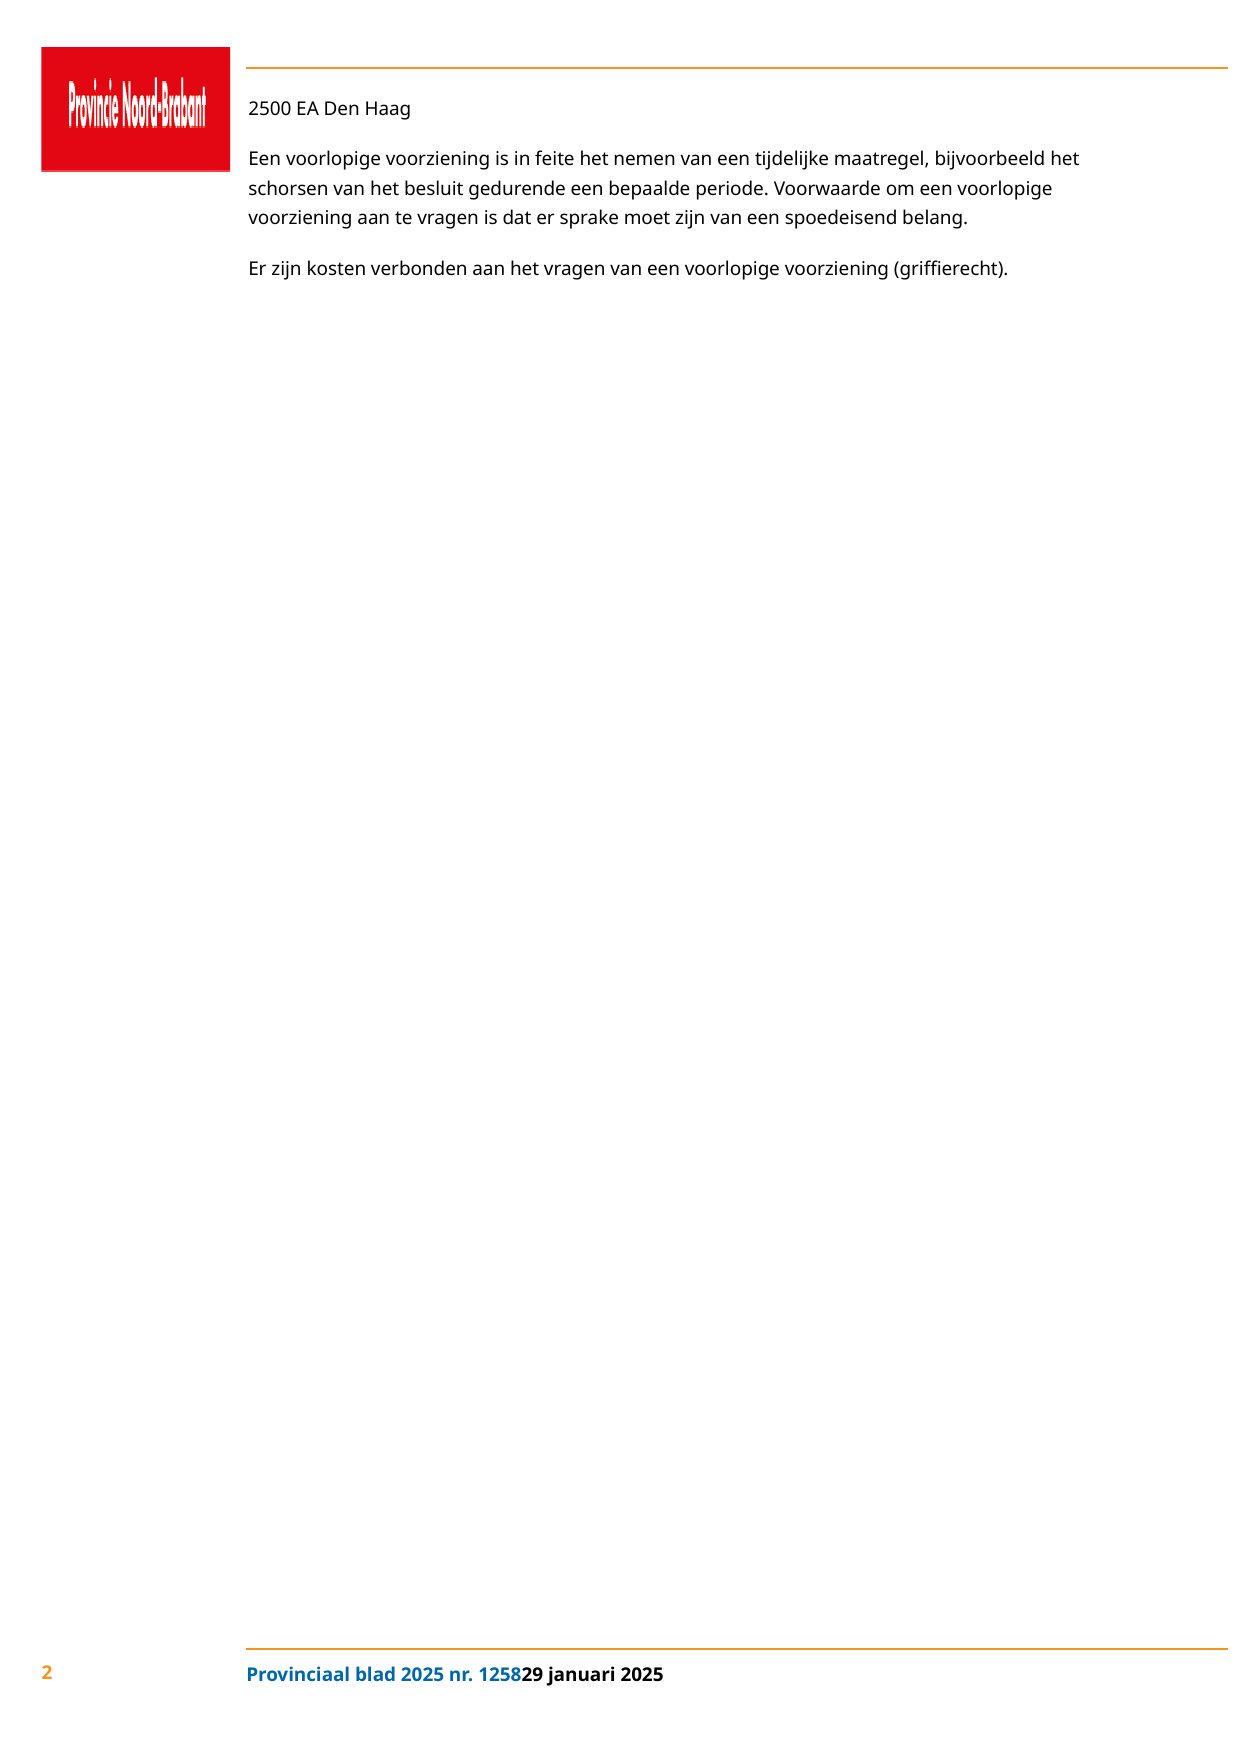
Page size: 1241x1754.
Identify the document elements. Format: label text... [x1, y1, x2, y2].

picture [41, 47, 231, 172]
text 2500 EA Den Haag [248, 95, 1152, 121]
text Er zijn kosten verbonden aan het vragen van een voorlopige voorziening (griffierecht). [248, 255, 1152, 281]
text Een voorlopige voorziening is in feite het nemen van een tijdelijke maatregel, bijvoorbeeld het schorsen van het besluit gedurende een bepaalde periode. Voorwaarde om een voorlopige voorziening aan te vragen is dat er sprake moet zijn van een spoedeisend belang. [248, 145, 1152, 230]
